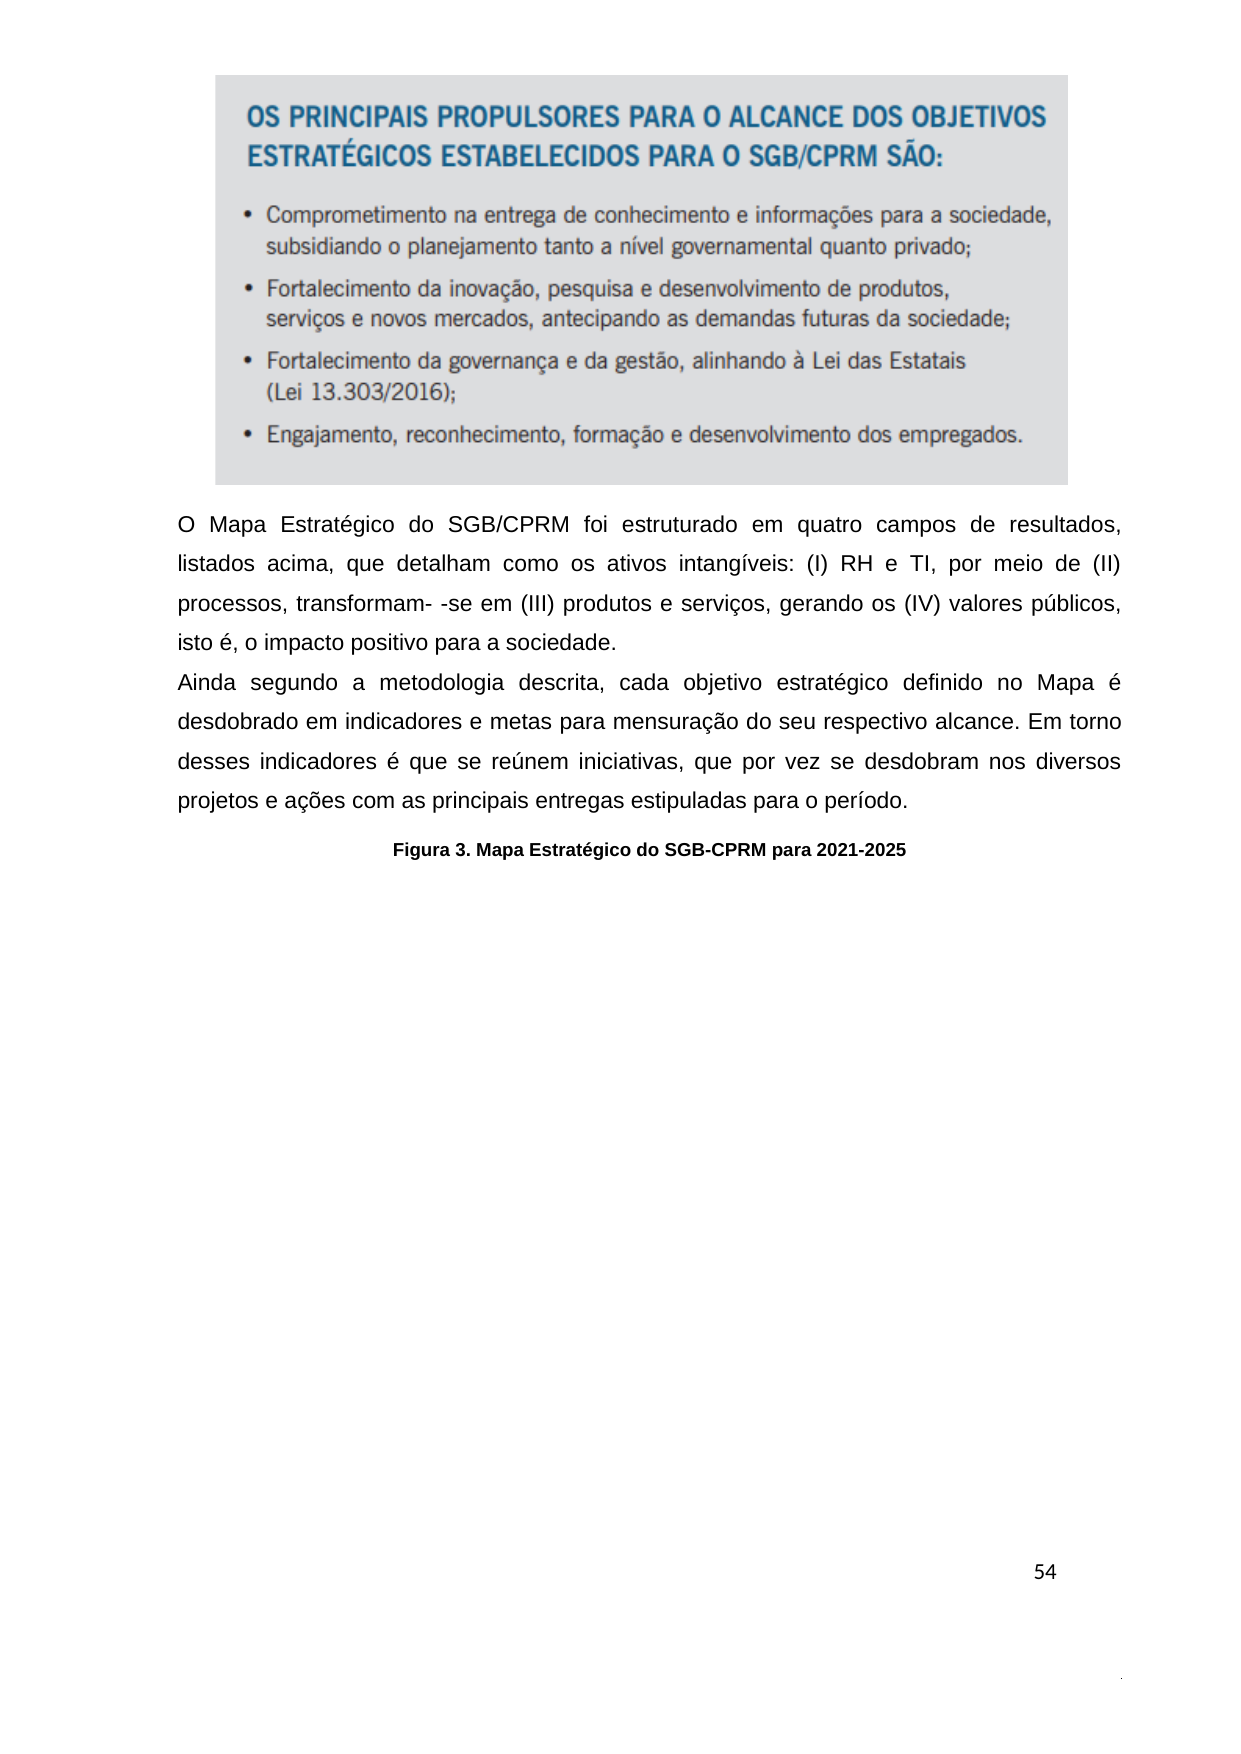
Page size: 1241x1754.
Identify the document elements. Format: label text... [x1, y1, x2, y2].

text Ainda segundo a metodologia descrita, cada objetivo estratégico definido no Mapa é desdobrado em indicadores e metas para mensuração do seu respectivo alcance. Em torno desses indicadores é que se reúnem iniciativas, que por vez se desdobram nos diversos projetos e ações com as principais entregas estipuladas para o período. [177, 669, 1122, 813]
text O Mapa Estratégico do SGB/CPRM foi estruturado em quatro campos de resultados, listados acima, que detalham como os ativos intangíveis: (I) RH e TI, por meio de (II) processos, transformam- -se em (III) produtos e serviços, gerando os (IV) valores públicos, isto é, o impacto positivo para a sociedade. [177, 511, 1122, 656]
text Figura 3. Mapa Estratégico do SGB-CPRM para 2021-2025 [177, 839, 1122, 861]
